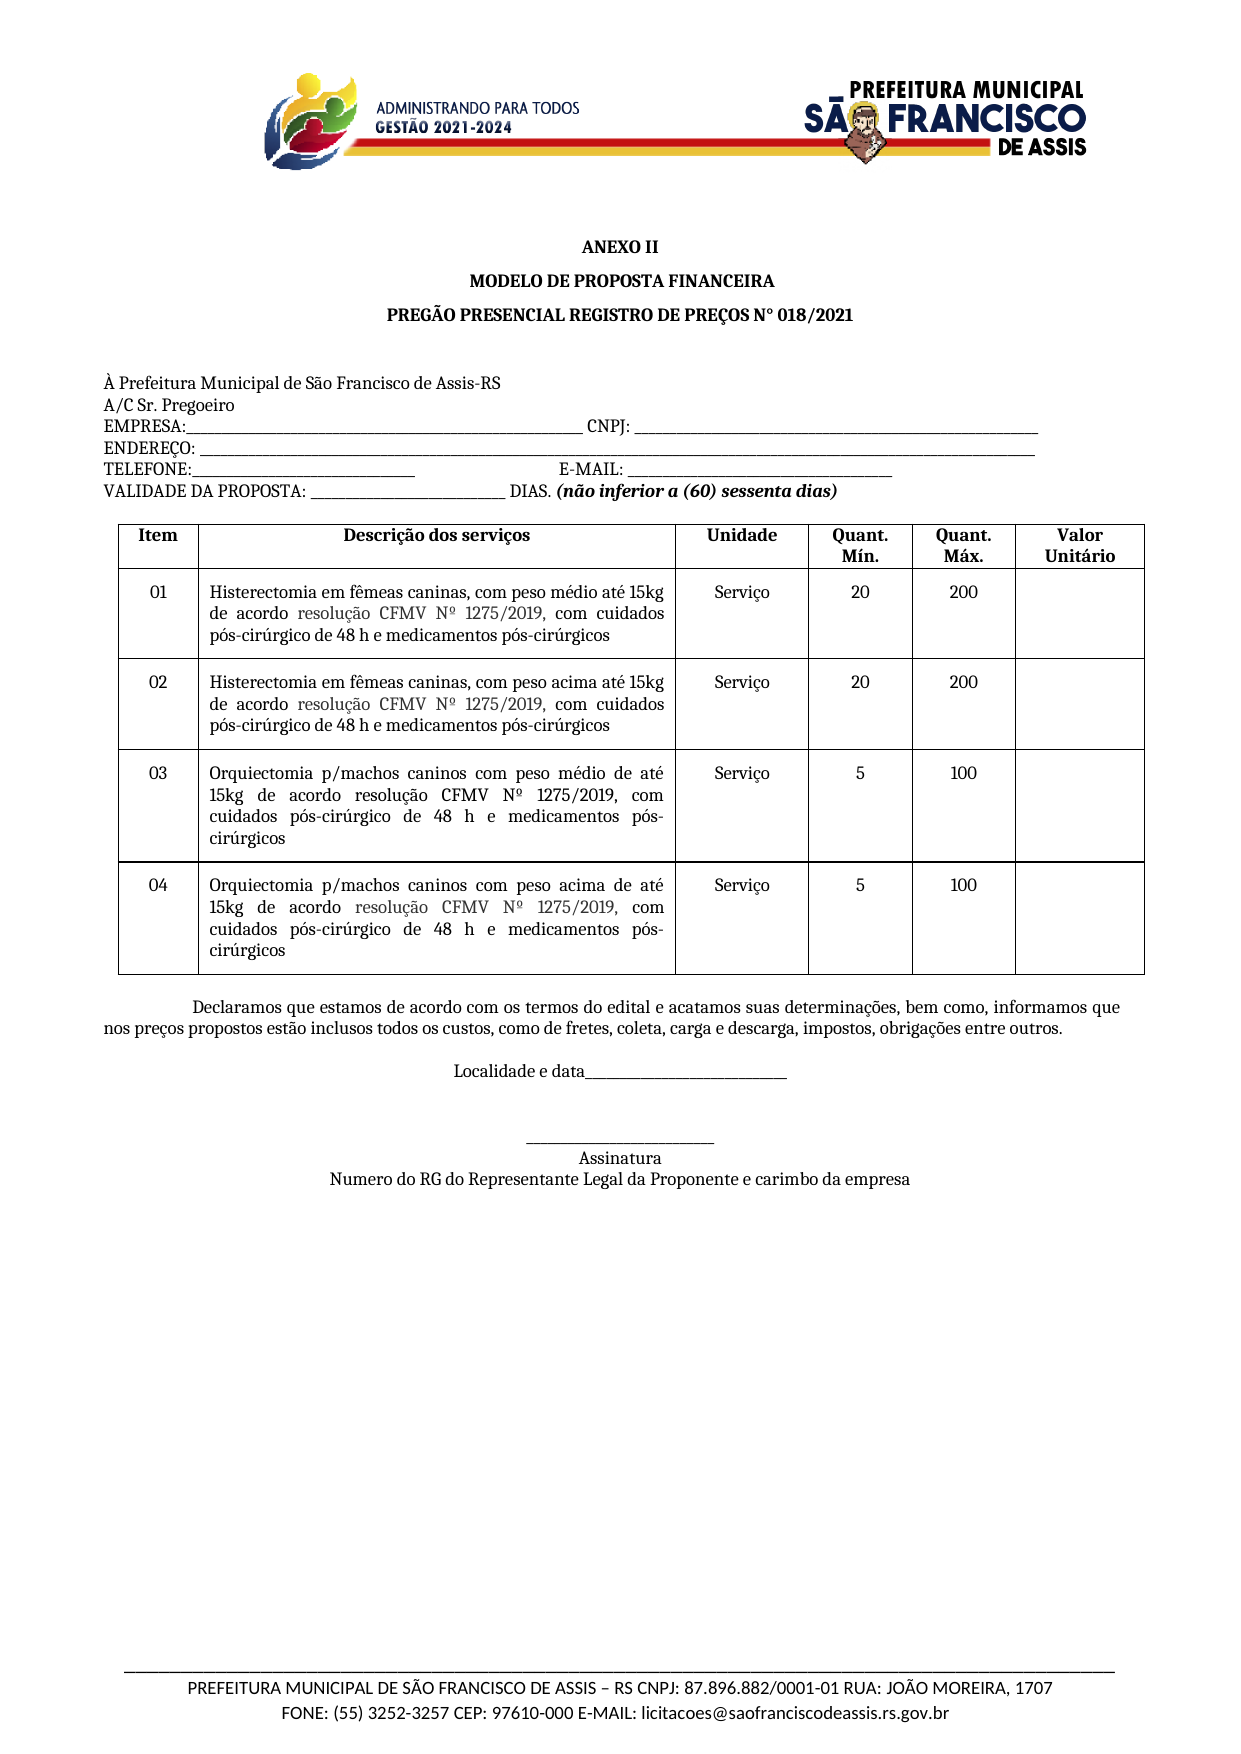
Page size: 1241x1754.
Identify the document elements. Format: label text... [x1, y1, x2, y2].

text ANEXO II [118, 236, 1122, 258]
table_cell Histerectomia em fêmeas caninas, com peso médio até 15kg de acordo resolução CFMV Nº 1275/2019, com cuidados pós-cirúrgico de 48 h e medicamentos pós-cirúrgicos [199, 569, 675, 658]
text EMPRESA:_________________________________________________________ CNPJ: __________________________________________________________ [103, 416, 1122, 437]
table_cell [1016, 750, 1144, 861]
table_header Quant. Mín. [809, 525, 912, 568]
text Assinatura [118, 1147, 1122, 1169]
table_cell 100 [913, 750, 1015, 861]
table_cell [1016, 659, 1144, 749]
table_cell Serviço [676, 569, 808, 658]
table_cell [1016, 569, 1144, 658]
table_header Valor Unitário [1016, 525, 1144, 568]
table_cell 5 [809, 750, 912, 861]
text VALIDADE DA PROPOSTA: ____________________________ DIAS. (não inferior a (60) sessenta dias) [103, 480, 1122, 502]
text ___________________________ [118, 1126, 1122, 1147]
table_cell 01 [119, 569, 198, 658]
table_cell 02 [119, 659, 198, 749]
table_header Item [119, 525, 198, 568]
table_cell 03 [119, 750, 198, 861]
text A/C Sr. Pregoeiro [103, 394, 1122, 416]
text À Prefeitura Municipal de São Francisco de Assis-RS [103, 372, 1122, 394]
table_cell Serviço [676, 659, 808, 749]
table_cell Histerectomia em fêmeas caninas, com peso acima até 15kg de acordo resolução CFMV Nº 1275/2019, com cuidados pós-cirúrgico de 48 h e medicamentos pós-cirúrgicos [199, 659, 675, 749]
text TELEFONE:________________________________ E-MAIL: ______________________________________ [103, 459, 1122, 480]
table_header Quant. Máx. [913, 525, 1015, 568]
table_cell 5 [809, 863, 912, 974]
table_cell Orquiectomia p/machos caninos com peso médio de até 15kg de acordo resolução CFMV Nº 1275/2019, com cuidados pós-cirúrgico de 48 h e medicamentos pós-cirúrgicos [199, 750, 675, 861]
table_cell 200 [913, 659, 1015, 749]
text ENDEREÇO: ________________________________________________________________________________________________________________________ [103, 437, 1122, 459]
table_cell 04 [119, 863, 198, 974]
text Numero do RG do Representante Legal da Proponente e carimbo da empresa [118, 1169, 1122, 1190]
table_header Unidade [676, 525, 808, 568]
table_cell 20 [809, 659, 912, 749]
table_cell 20 [809, 569, 912, 658]
text MODELO DE PROPOSTA FINANCEIRA [118, 270, 1122, 292]
table_cell Serviço [676, 863, 808, 974]
table_cell Serviço [676, 750, 808, 861]
table_cell 100 [913, 863, 1015, 974]
table_cell Orquiectomia p/machos caninos com peso acima de até 15kg de acordo resolução CFMV Nº 1275/2019, com cuidados pós-cirúrgico de 48 h e medicamentos pós-cirúrgicos [199, 863, 675, 974]
table_cell [1016, 863, 1144, 974]
text Declaramos que estamos de acordo com os termos do edital e acatamos suas determinações, bem como, informamos que nos preços propostos estão inclusos todos os custos, como de fretes, coleta, carga e descarga, impostos, obrigações entre outros. [103, 996, 1122, 1039]
table_cell 200 [913, 569, 1015, 658]
text PREGÃO PRESENCIAL REGISTRO DE PREÇOS N° 018/2021 [118, 304, 1122, 326]
table_header Descrição dos serviços [199, 525, 675, 568]
text Localidade e data_____________________________ [118, 1061, 1122, 1082]
